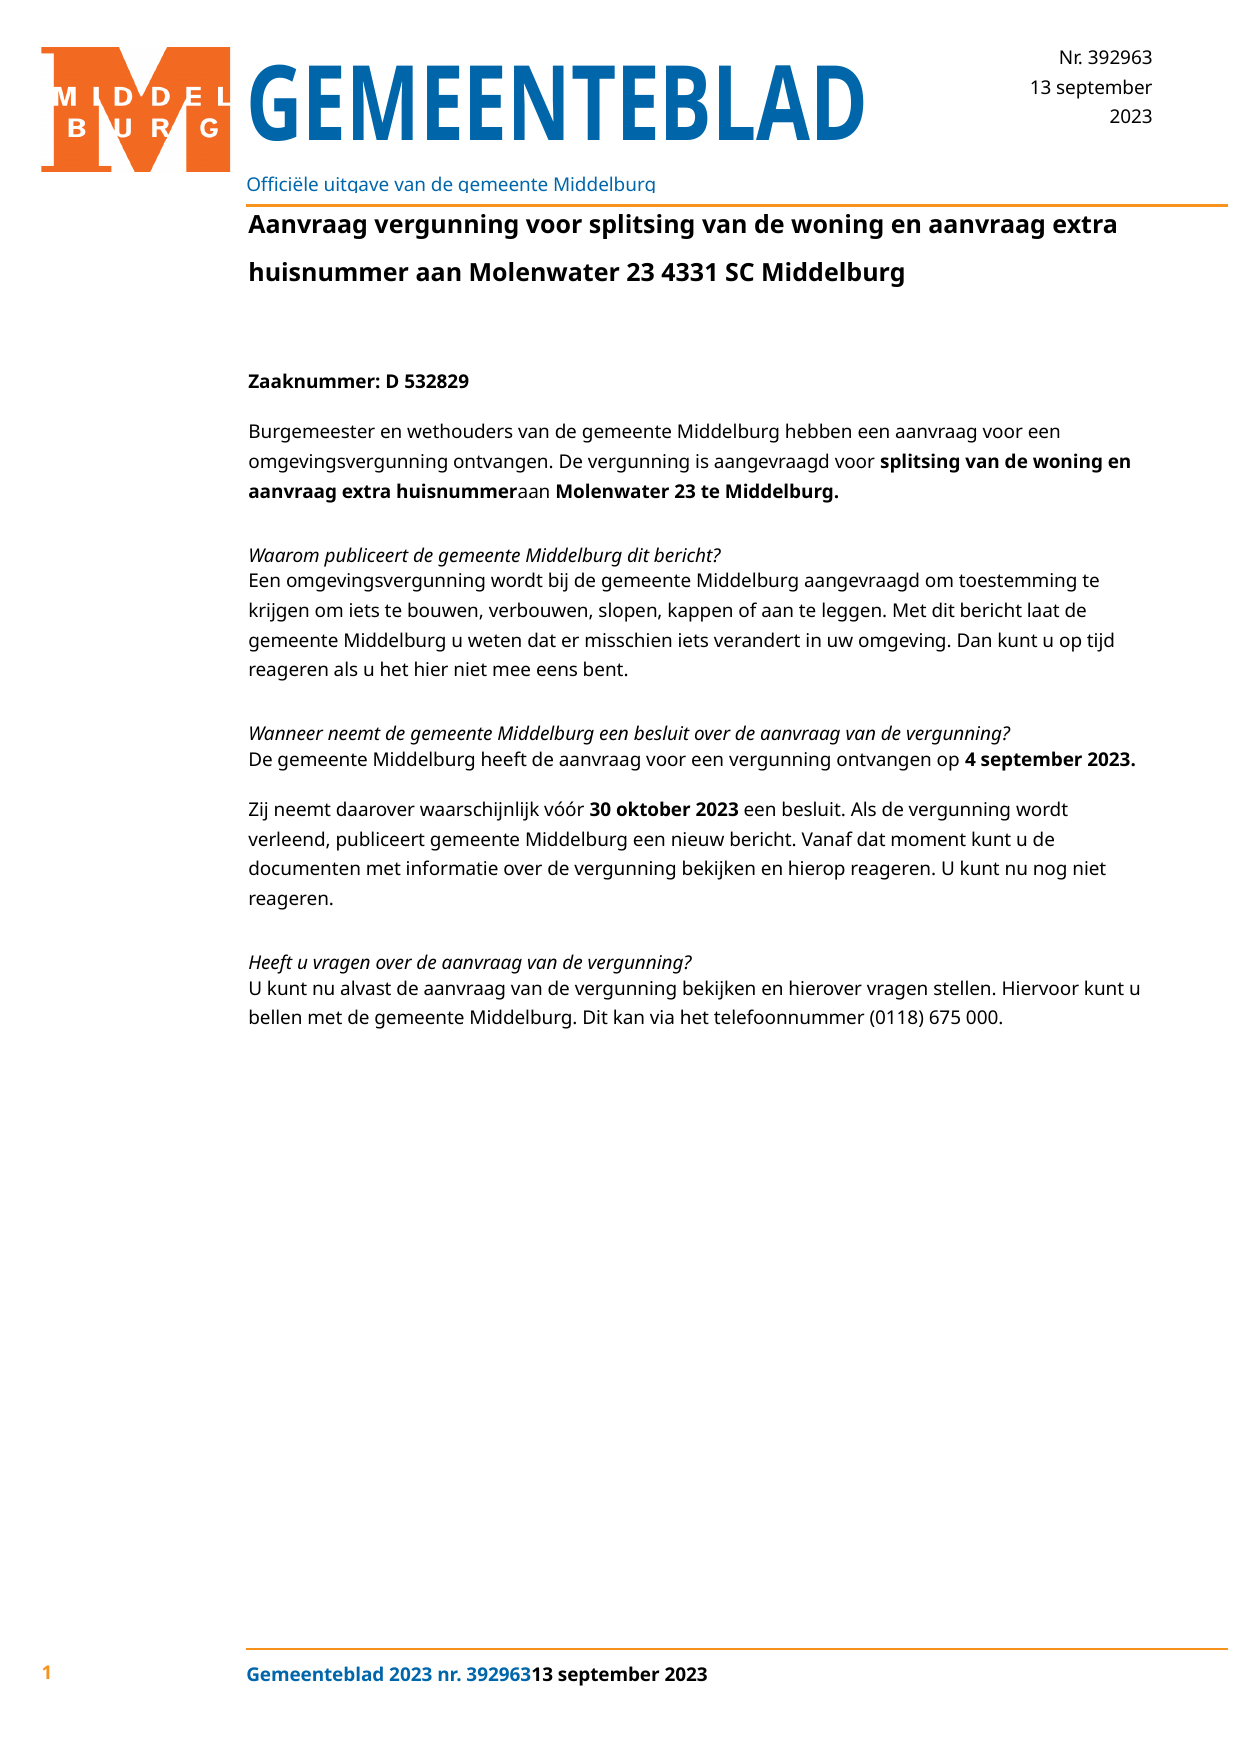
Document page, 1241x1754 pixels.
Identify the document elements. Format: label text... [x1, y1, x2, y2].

text Zaaknummer: D 532829 [248, 368, 1152, 394]
text Aanvraag vergunning voor splitsing van de woning en aanvraag extra huisnummer aan Molenwater 23 4331 SC Middelburg [248, 207, 1152, 288]
text Zij neemt daarover waarschijnlijk vóór 30 oktober 2023 een besluit. Als de vergunning wordt verleend, publiceert gemeente Middelburg een nieuw bericht. Vanaf dat moment kunt u de documenten met informatie over de vergunning bekijken en hierop reageren. U kunt nu nog niet reageren. [248, 796, 1152, 911]
text U kunt nu alvast de aanvraag van de vergunning bekijken en hierover vragen stellen. Hiervoor kunt u bellen met de gemeente Middelburg. Dit kan via het telefoonnummer (0118) 675 000. [248, 975, 1152, 1030]
text De gemeente Middelburg heeft de aanvraag voor een vergunning ontvangen op 4 september 2023. [248, 746, 1152, 772]
text Een omgevingsvergunning wordt bij de gemeente Middelburg aangevraagd om toestemming te krijgen om iets te bouwen, verbouwen, slopen, kappen of aan te leggen. Met dit bericht laat de gemeente Middelburg u weten dat er misschien iets verandert in uw omgeving. Dan kunt u op tijd reageren als u het hier niet mee eens bent. [248, 568, 1152, 682]
text Heeft u vragen over de aanvraag van de vergunning? [248, 949, 1152, 975]
text Wanneer neemt de gemeente Middelburg een besluit over de aanvraag van de vergunning? [248, 720, 1152, 746]
text Waarom publiceert de gemeente Middelburg dit bericht? [248, 542, 1152, 568]
text Burgemeester en wethouders van de gemeente Middelburg hebben een aanvraag voor een omgevingsvergunning ontvangen. De vergunning is aangevraagd voor splitsing van de woning en aanvraag extra huisnummeraan Molenwater 23 te Middelburg. [248, 419, 1152, 504]
picture [41, 47, 231, 172]
